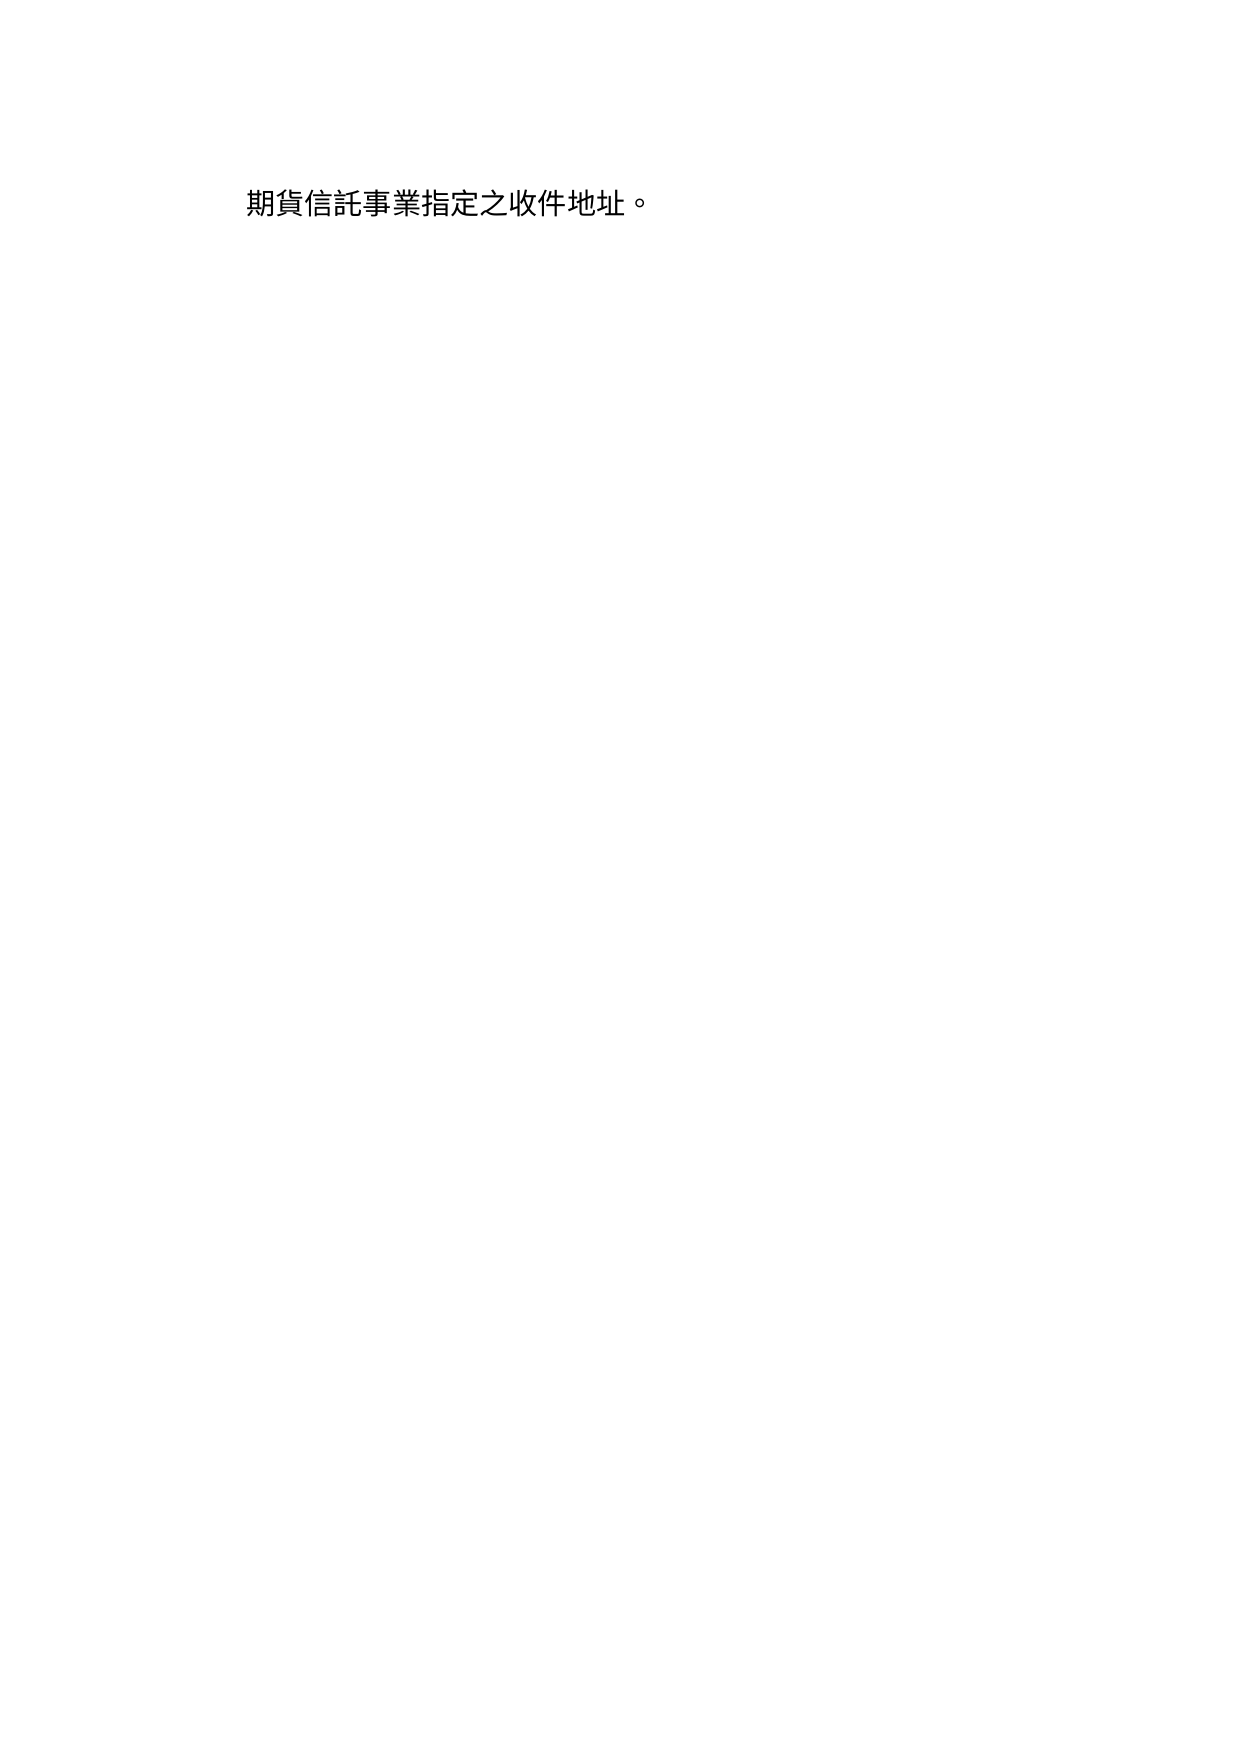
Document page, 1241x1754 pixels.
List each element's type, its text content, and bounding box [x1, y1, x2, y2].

text 期貨信託事業指定之收件地址。 [246, 164, 1053, 239]
